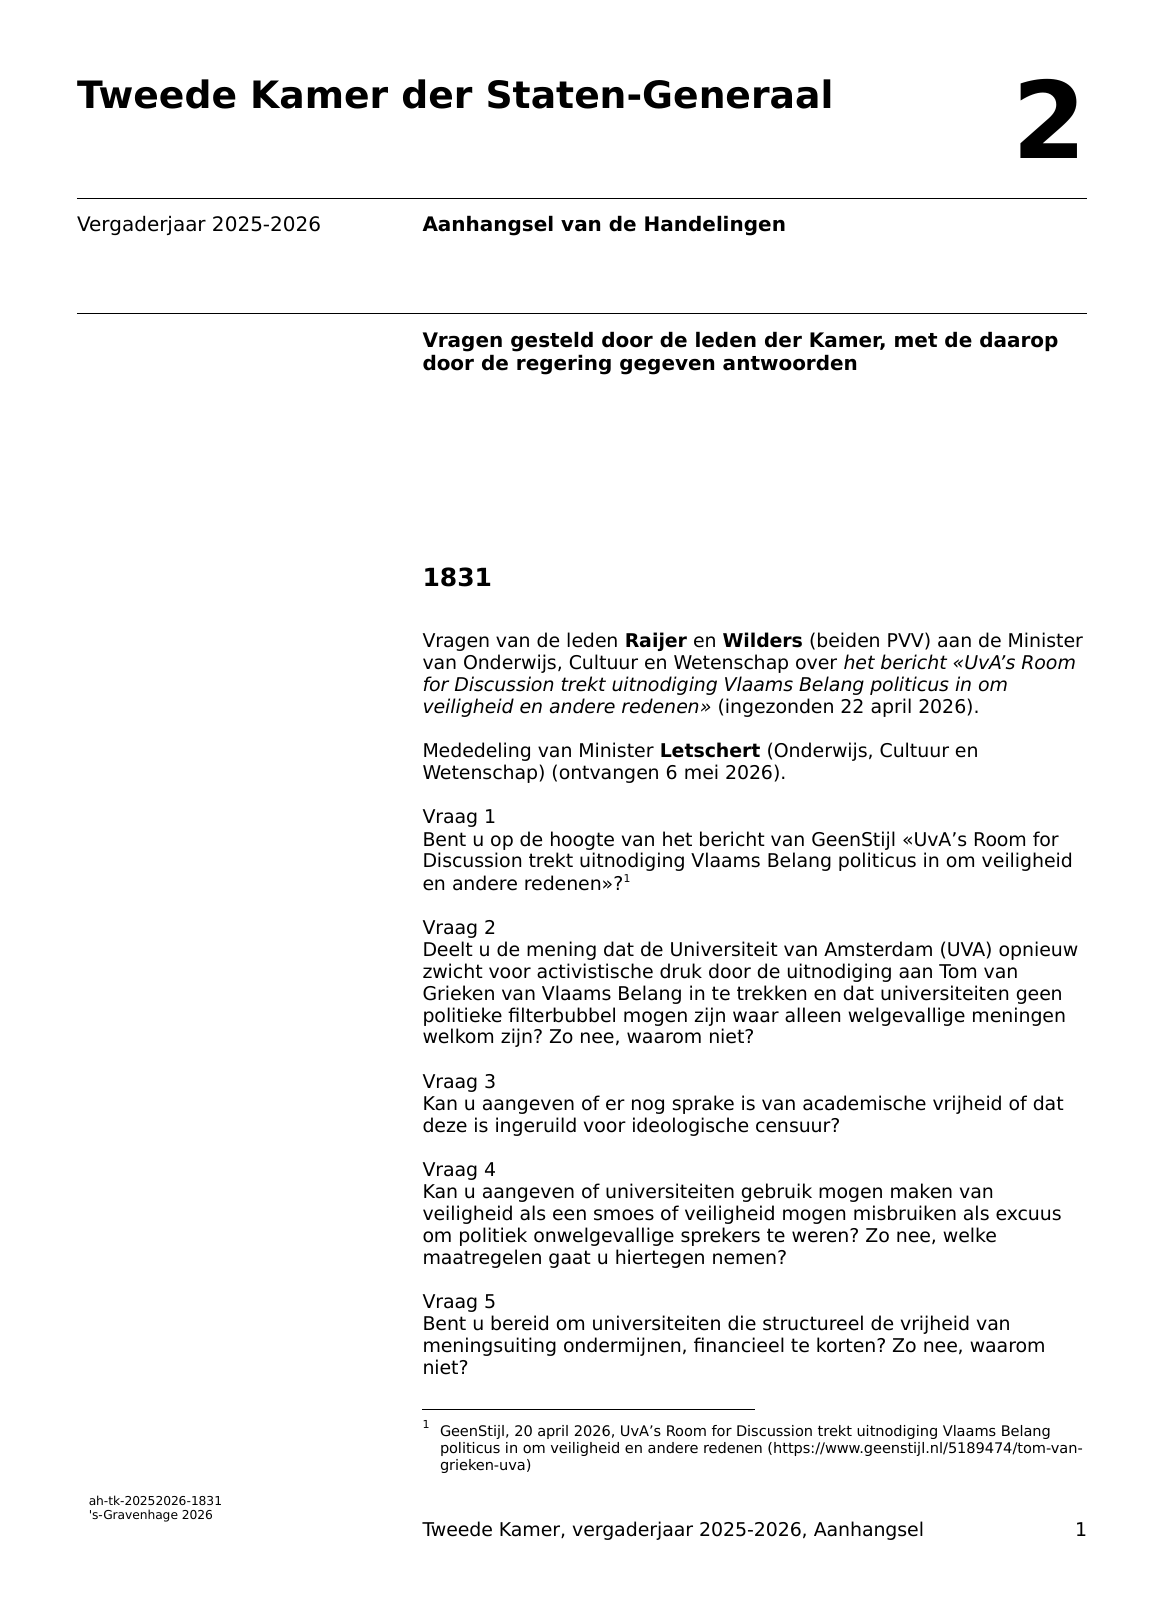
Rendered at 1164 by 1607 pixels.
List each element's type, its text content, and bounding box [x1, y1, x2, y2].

table_cell Aanhangsel van de Handelingen [422, 199, 1087, 313]
text Vraag 3 [422, 1071, 1087, 1093]
text Bent u op de hoogte van het bericht van GeenStijl «UvA’s Room for Discussion trekt uitnodiging Vlaams Belang politicus in om veiligheid en andere redenen»? [422, 828, 1087, 894]
text Kan u aangeven of universiteiten gebruik mogen maken van veiligheid als een smoes of veiligheid mogen misbruiken als excuus om politiek onwelgevallige sprekers te weren? Zo nee, welke maatregelen gaat u hiertegen nemen? [422, 1181, 1087, 1269]
text Mededeling van Minister Letschert (Onderwijs, Cultuur en Wetenschap) (ontvangen 6 mei 2026). [422, 740, 1087, 784]
table_cell [77, 314, 422, 375]
text Deelt u de mening dat de Universiteit van Amsterdam (UVA) opnieuw zwicht voor activistische druk door de uitnodiging aan Tom van Grieken van Vlaams Belang in te trekken en dat universiteiten geen politieke filterbubbel mogen zijn waar alleen welgevallige meningen welkom zijn? Zo nee, waarom niet? [422, 938, 1087, 1048]
text Vraag 2 [422, 917, 1087, 938]
text ah-tk-20252026-1831 [88, 1494, 323, 1508]
text 's-Gravenhage 2026 [88, 1508, 323, 1522]
text Bent u bereid om universiteiten die structureel de vrijheid van meningsuiting ondermijnen, financieel te korten? Zo nee, waarom niet? [422, 1313, 1087, 1379]
table_header 2 [886, 59, 1087, 198]
table_cell Vergaderjaar 2025-2026 [77, 199, 422, 313]
table_cell Vragen gesteld door de leden der Kamer, met de daarop door de regering gegeven antwoorden [422, 314, 1087, 375]
text Vraag 5 [422, 1291, 1087, 1313]
text Kan u aangeven of er nog sprake is van academische vrijheid of dat deze is ingeruild voor ideologische censuur? [422, 1093, 1087, 1137]
text 1831 [422, 563, 1087, 592]
text Vragen van de leden Raijer en Wilders (beiden PVV) aan de Minister van Onderwijs, Cultuur en Wetenschap over het bericht «UvA’s Room for Discussion trekt uitnodiging Vlaams Belang politicus in om veiligheid en andere redenen» (ingezonden 22 april 2026). [422, 630, 1087, 718]
text GeenStijl, 20 april 2026, UvA’s Room for Discussion trekt uitnodiging Vlaams Belang politicus in om veiligheid en andere redenen (https://www.geenstijl.nl/5189474/tom-van-grieken-uva) [422, 1418, 1087, 1474]
table_header Tweede Kamer der Staten-Generaal [77, 59, 886, 198]
text Vraag 1 [422, 806, 1087, 828]
text Vraag 4 [422, 1159, 1087, 1181]
